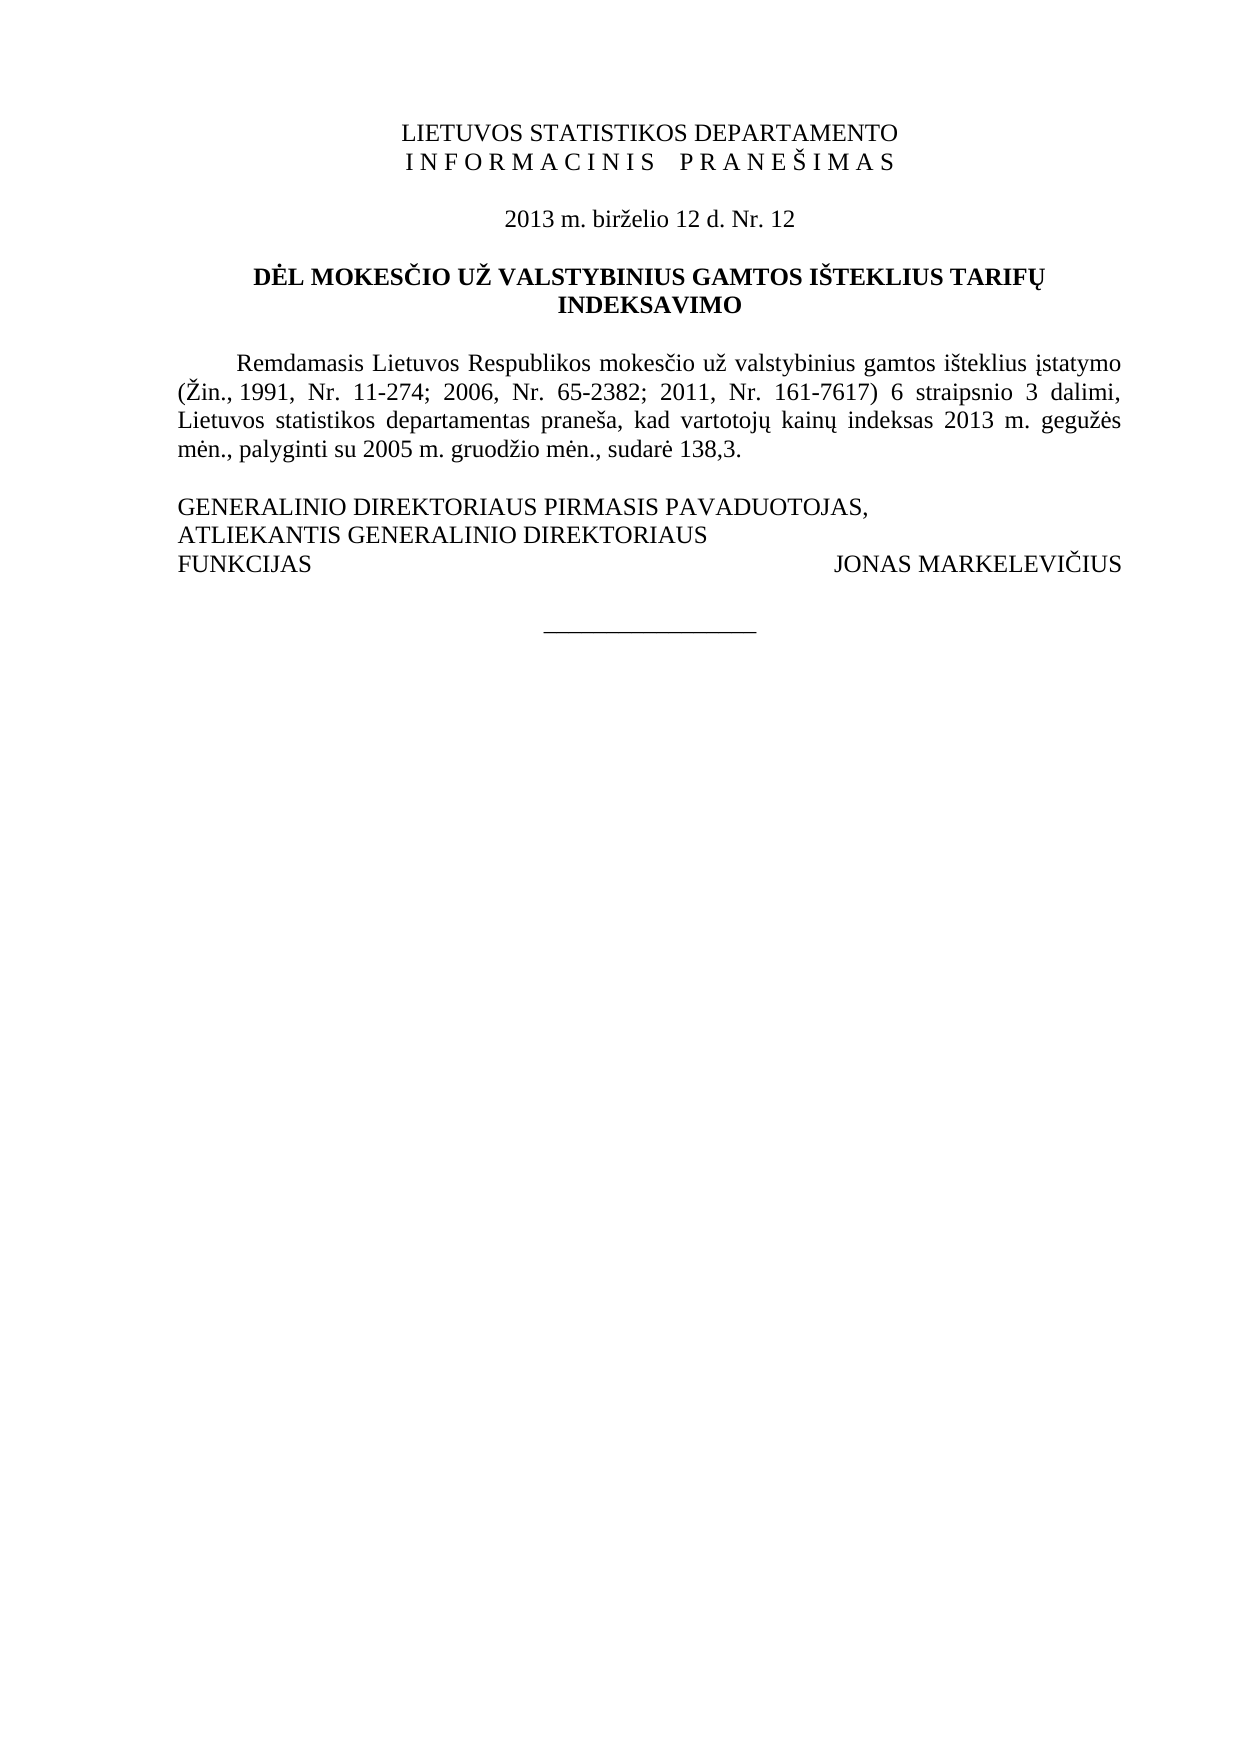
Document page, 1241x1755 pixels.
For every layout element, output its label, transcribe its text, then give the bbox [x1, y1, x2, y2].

text atliekantis generalinio direktoriaus [177, 521, 1122, 549]
text i n f o r m a c i n i s p r a n e š i m a s [177, 147, 1122, 176]
text _________________ [177, 607, 1122, 636]
text funkcijas Jonas Markelevičius [177, 549, 1122, 578]
text Generalinio direktoriaus pirmasis pavaduotojas, [177, 492, 1122, 521]
text Lietuvos statistikos departamento [177, 118, 1122, 147]
text 2013 m. birželio 12 d. Nr. 12 [177, 204, 1122, 233]
text Remdamasis Lietuvos Respublikos mokesčio už valstybinius gamtos išteklius įstatymo (Žin., 1991, Nr. 11-274; 2006, Nr. 65-2382; 2011, Nr. 161-7617) 6 straipsnio 3 dalimi, Lietuvos statistikos departamentas praneša, kad vartotojų kainų indeksas 2013 m. gegužės mėn., palyginti su 2005 m. gruodžio mėn., sudarė 138,3. [177, 348, 1122, 463]
text DĖL MOKESČIO už valstybinius gamtos išteklius tarifų indeksavimo [177, 262, 1122, 319]
